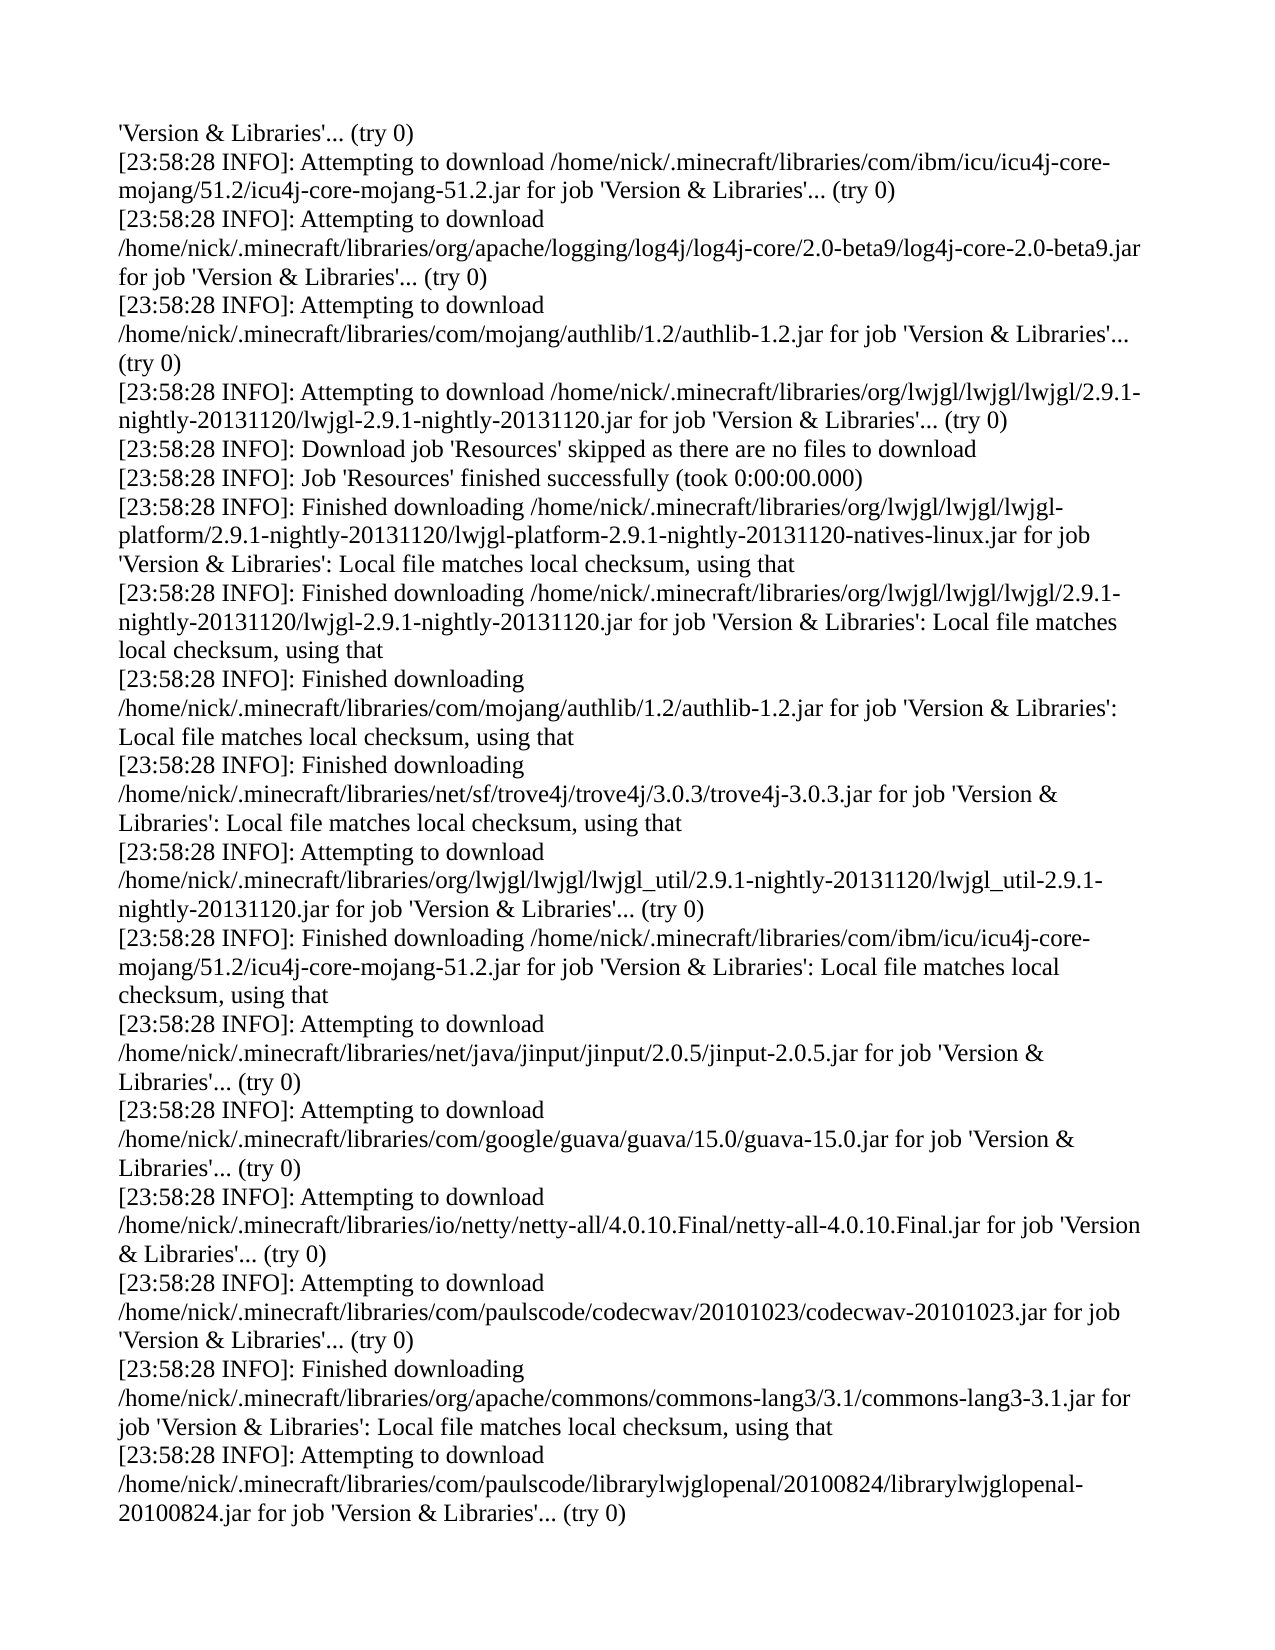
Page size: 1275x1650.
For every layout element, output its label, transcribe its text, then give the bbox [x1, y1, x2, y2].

text [23:58:28 INFO]: Attempting to download /home/nick/.minecraft/libraries/io/netty/netty-all/4.0.10.Final/netty-all-4.0.10.Final.jar for job 'Version & Libraries'... (try 0) [118, 1182, 1157, 1268]
text [23:58:28 INFO]: Finished downloading /home/nick/.minecraft/libraries/net/sf/trove4j/trove4j/3.0.3/trove4j-3.0.3.jar for job 'Version & Libraries': Local file matches local checksum, using that [118, 751, 1157, 837]
text [23:58:28 INFO]: Finished downloading /home/nick/.minecraft/libraries/org/lwjgl/lwjgl/lwjgl/2.9.1-nightly-20131120/lwjgl-2.9.1-nightly-20131120.jar for job 'Version & Libraries': Local file matches local checksum, using that [118, 578, 1157, 664]
text [23:58:28 INFO]: Attempting to download /home/nick/.minecraft/libraries/com/mojang/authlib/1.2/authlib-1.2.jar for job 'Version & Libraries'... (try 0) [118, 291, 1157, 377]
text [23:58:28 INFO]: Finished downloading /home/nick/.minecraft/libraries/com/mojang/authlib/1.2/authlib-1.2.jar for job 'Version & Libraries': Local file matches local checksum, using that [118, 664, 1157, 751]
text [23:58:28 INFO]: Attempting to download /home/nick/.minecraft/libraries/org/lwjgl/lwjgl/lwjgl/2.9.1-nightly-20131120/lwjgl-2.9.1-nightly-20131120.jar for job 'Version & Libraries'... (try 0) [118, 377, 1157, 434]
text [23:58:28 INFO]: Attempting to download /home/nick/.minecraft/libraries/com/paulscode/librarylwjglopenal/20100824/librarylwjglopenal-20100824.jar for job 'Version & Libraries'... (try 0) [118, 1441, 1157, 1527]
text [23:58:28 INFO]: Attempting to download /home/nick/.minecraft/libraries/com/google/guava/guava/15.0/guava-15.0.jar for job 'Version & Libraries'... (try 0) [118, 1096, 1157, 1182]
text [23:58:28 INFO]: Attempting to download /home/nick/.minecraft/libraries/com/paulscode/codecwav/20101023/codecwav-20101023.jar for job 'Version & Libraries'... (try 0) [118, 1268, 1157, 1354]
text 'Version & Libraries'... (try 0) [118, 118, 1157, 147]
text [23:58:28 INFO]: Finished downloading /home/nick/.minecraft/libraries/org/lwjgl/lwjgl/lwjgl-platform/2.9.1-nightly-20131120/lwjgl-platform-2.9.1-nightly-20131120-natives-linux.jar for job 'Version & Libraries': Local file matches local checksum, using that [118, 492, 1157, 578]
text [23:58:28 INFO]: Finished downloading /home/nick/.minecraft/libraries/org/apache/commons/commons-lang3/3.1/commons-lang3-3.1.jar for job 'Version & Libraries': Local file matches local checksum, using that [118, 1354, 1157, 1441]
text [23:58:28 INFO]: Attempting to download /home/nick/.minecraft/libraries/net/java/jinput/jinput/2.0.5/jinput-2.0.5.jar for job 'Version & Libraries'... (try 0) [118, 1009, 1157, 1096]
text [23:58:28 INFO]: Job 'Resources' finished successfully (took 0:00:00.000) [118, 463, 1157, 492]
text [23:58:28 INFO]: Attempting to download /home/nick/.minecraft/libraries/com/ibm/icu/icu4j-core-mojang/51.2/icu4j-core-mojang-51.2.jar for job 'Version & Libraries'... (try 0) [118, 147, 1157, 204]
text [23:58:28 INFO]: Finished downloading /home/nick/.minecraft/libraries/com/ibm/icu/icu4j-core-mojang/51.2/icu4j-core-mojang-51.2.jar for job 'Version & Libraries': Local file matches local checksum, using that [118, 923, 1157, 1009]
text [23:58:28 INFO]: Attempting to download /home/nick/.minecraft/libraries/org/lwjgl/lwjgl/lwjgl_util/2.9.1-nightly-20131120/lwjgl_util-2.9.1-nightly-20131120.jar for job 'Version & Libraries'... (try 0) [118, 837, 1157, 923]
text [23:58:28 INFO]: Download job 'Resources' skipped as there are no files to download [118, 434, 1157, 463]
text [23:58:28 INFO]: Attempting to download /home/nick/.minecraft/libraries/org/apache/logging/log4j/log4j-core/2.0-beta9/log4j-core-2.0-beta9.jar for job 'Version & Libraries'... (try 0) [118, 204, 1157, 291]
